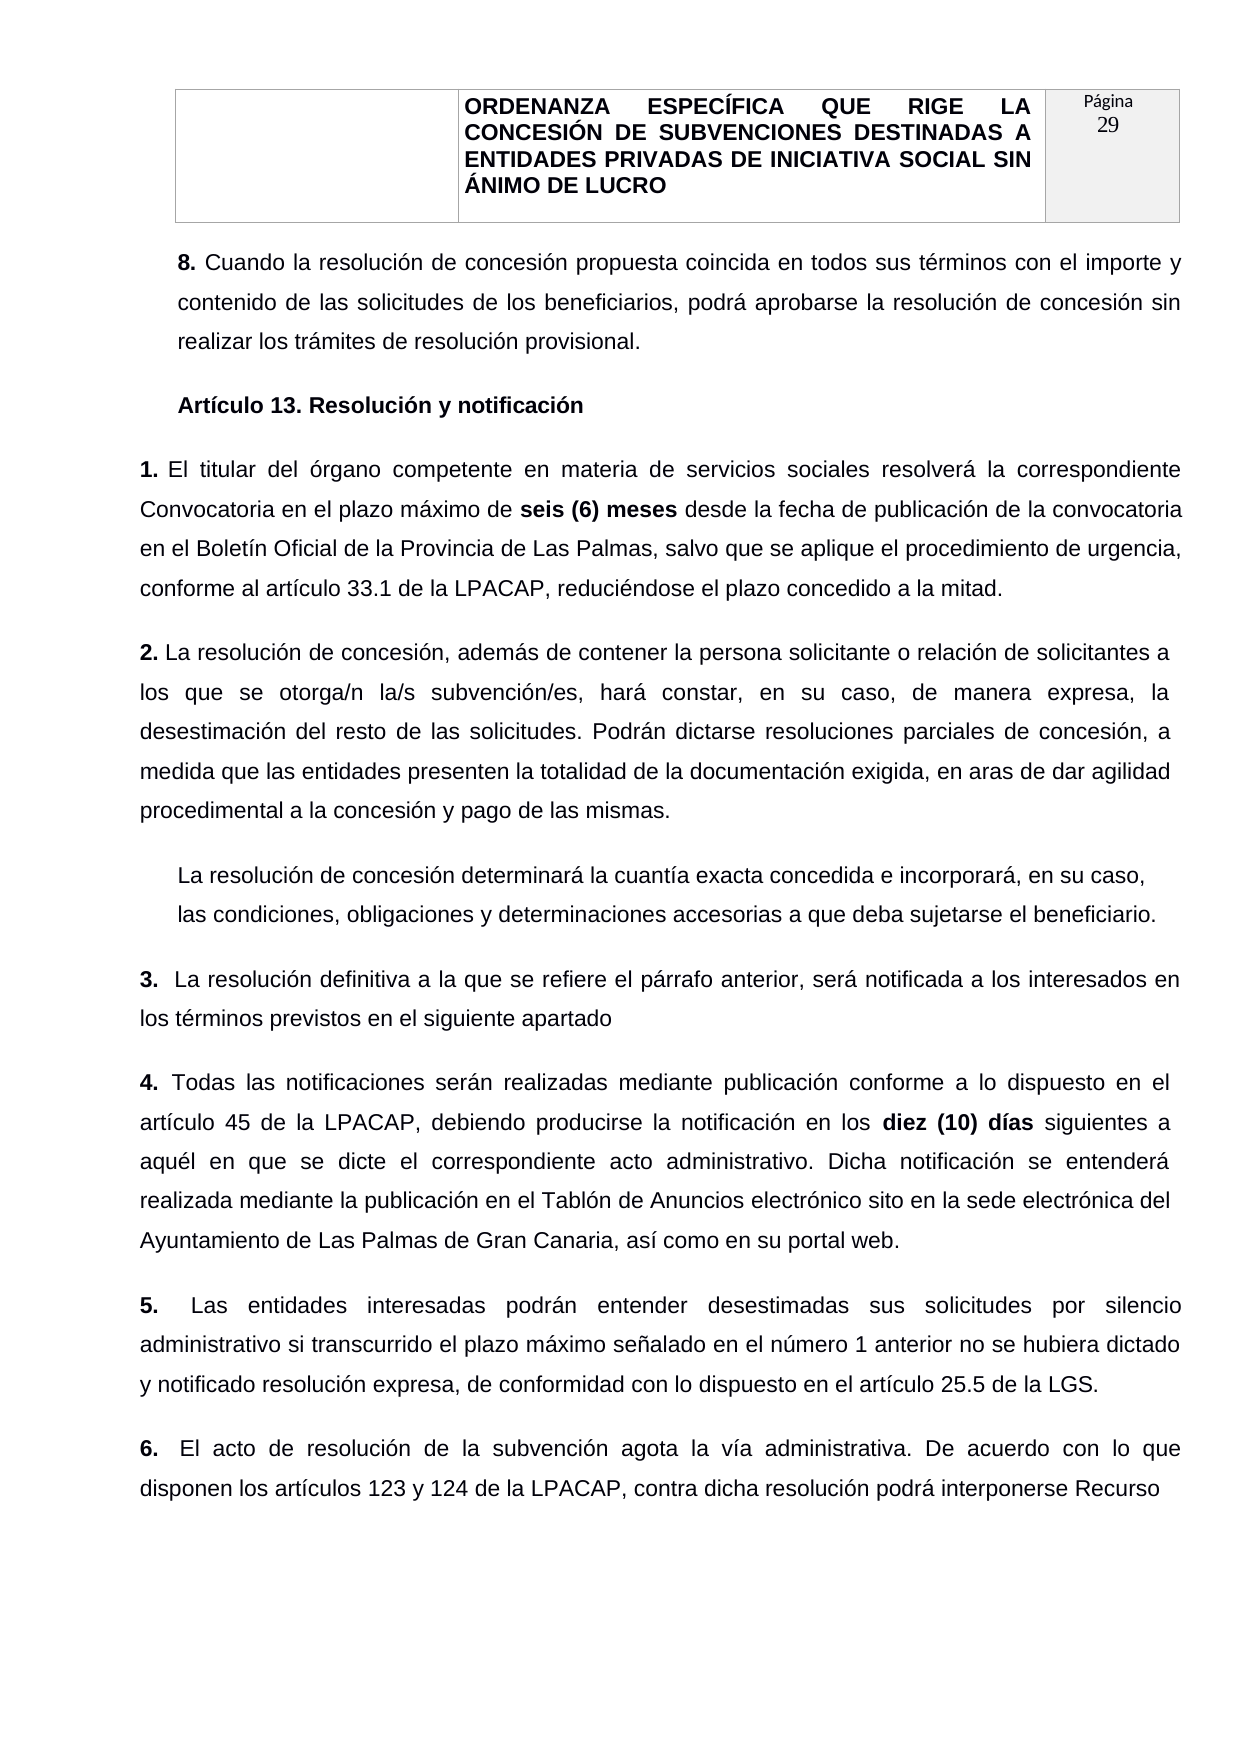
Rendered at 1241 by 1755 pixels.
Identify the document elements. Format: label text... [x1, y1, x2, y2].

list La resolución de concesión, además de contener la persona solicitante o relación de solicitantes a los que se otorga/n la/s subvención/es, hará constar, en su caso, de manera expresa, la desestimación del resto de las solicitudes. Podrán dictarse resoluciones parciales de concesión, a medida que las entidades presenten la totalidad de la documentación exigida, en aras de dar agilidad procedimental a la concesión y pago de las mismas. [139, 639, 1171, 823]
subtitle Artículo 13. Resolución y notificación [177, 392, 1207, 418]
list La resolución definitiva a la que se refiere el párrafo anterior, será notificada a los interesados en los términos previstos en el siguiente apartado [139, 966, 1181, 1032]
list Las entidades interesadas podrán entender desestimadas sus solicitudes por silencio administrativo si transcurrido el plazo máximo señalado en el número 1 anterior no se hubiera dictado y notificado resolución expresa, de conformidad con lo dispuesto en el artículo 25.5 de la LGS. [139, 1292, 1182, 1397]
list El titular del órgano competente en materia de servicios sociales resolverá la correspondiente Convocatoria en el plazo máximo de seis (6) meses desde la fecha de publicación de la convocatoria en el Boletín Oficial de la Provincia de Las Palmas, salvo que se aplique el procedimiento de urgencia, conforme al artículo 33.1 de la LPACAP, reduciéndose el plazo concedido a la mitad. [139, 456, 1182, 601]
text La resolución de concesión determinará la cuantía exacta concedida e incorporará, en su caso, las condiciones, obligaciones y determinaciones accesorias a que deba sujetarse el beneficiario. [177, 862, 1173, 928]
list Cuando la resolución de concesión propuesta coincida en todos sus términos con el importe y contenido de las solicitudes de los beneficiarios, podrá aprobarse la resolución de concesión sin realizar los trámites de resolución provisional. [177, 249, 1182, 354]
list El acto de resolución de la subvención agota la vía administrativa. De acuerdo con lo que disponen los artículos 123 y 124 de la LPACAP, contra dicha resolución podrá interponerse Recurso [139, 1435, 1182, 1501]
list Todas las notificaciones serán realizadas mediante publicación conforme a lo dispuesto en el artículo 45 de la LPACAP, debiendo producirse la notificación en los diez (10) días siguientes a aquél en que se dicte el correspondiente acto administrativo. Dicha notificación se entenderá realizada mediante la publicación en el Tablón de Anuncios electrónico sito en la sede electrónica del Ayuntamiento de Las Palmas de Gran Canaria, así como en su portal web. [139, 1069, 1171, 1253]
